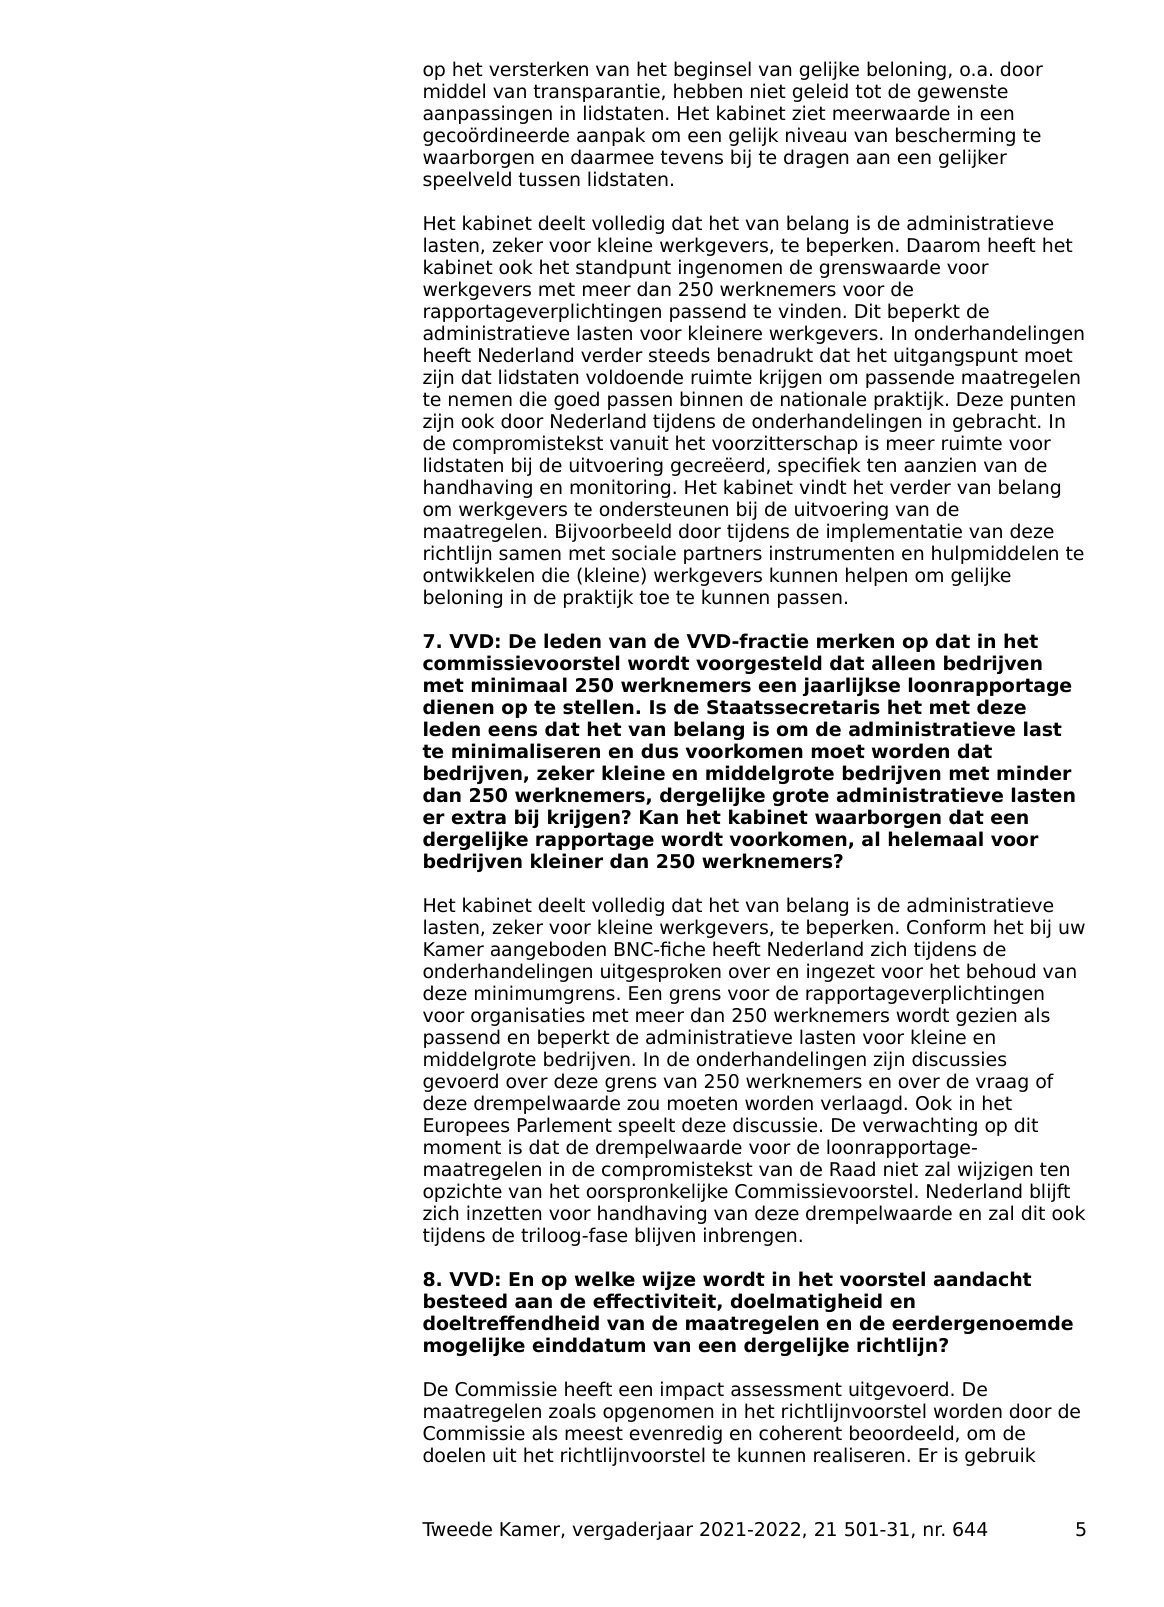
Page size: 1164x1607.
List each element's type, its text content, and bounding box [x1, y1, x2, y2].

text De Commissie heeft een impact assessment uitgevoerd. De maatregelen zoals opgenomen in het richtlijnvoorstel worden door de Commissie als meest evenredig en coherent beoordeeld, om de doelen uit het richtlijnvoorstel te kunnen realiseren. Er is gebruik [422, 1379, 1087, 1467]
text op het versterken van het beginsel van gelijke beloning, o.a. door middel van transparantie, hebben niet geleid tot de gewenste aanpassingen in lidstaten. Het kabinet ziet meerwaarde in een gecoördineerde aanpak om een gelijk niveau van bescherming te waarborgen en daarmee tevens bij te dragen aan een gelijker speelveld tussen lidstaten. [422, 59, 1087, 191]
text 7. VVD: De leden van de VVD-fractie merken op dat in het commissievoorstel wordt voorgesteld dat alleen bedrijven met minimaal 250 werknemers een jaarlijkse loonrapportage dienen op te stellen. Is de Staatssecretaris het met deze leden eens dat het van belang is om de administratieve last te minimaliseren en dus voorkomen moet worden dat bedrijven, zeker kleine en middelgrote bedrijven met minder dan 250 werknemers, dergelijke grote administratieve lasten er extra bij krijgen? Kan het kabinet waarborgen dat een dergelijke rapportage wordt voorkomen, al helemaal voor bedrijven kleiner dan 250 werknemers? [422, 631, 1087, 873]
text 8. VVD: En op welke wijze wordt in het voorstel aandacht besteed aan de effectiviteit, doelmatigheid en doeltreffendheid van de maatregelen en de eerdergenoemde mogelijke einddatum van een dergelijke richtlijn? [422, 1269, 1087, 1357]
text Het kabinet deelt volledig dat het van belang is de administratieve lasten, zeker voor kleine werkgevers, te beperken. Conform het bij uw Kamer aangeboden BNC-fiche heeft Nederland zich tijdens de onderhandelingen uitgesproken over en ingezet voor het behoud van deze minimumgrens. Een grens voor de rapportageverplichtingen voor organisaties met meer dan 250 werknemers wordt gezien als passend en beperkt de administratieve lasten voor kleine en middelgrote bedrijven. In de onderhandelingen zijn discussies gevoerd over deze grens van 250 werknemers en over de vraag of deze drempelwaarde zou moeten worden verlaagd. Ook in het Europees Parlement speelt deze discussie. De verwachting op dit moment is dat de drempelwaarde voor de loonrapportage-maatregelen in de compromistekst van de Raad niet zal wijzigen ten opzichte van het oorspronkelijke Commissievoorstel. Nederland blijft zich inzetten voor handhaving van deze drempelwaarde en zal dit ook tijdens de triloog-fase blijven inbrengen. [422, 895, 1087, 1247]
text Het kabinet deelt volledig dat het van belang is de administratieve lasten, zeker voor kleine werkgevers, te beperken. Daarom heeft het kabinet ook het standpunt ingenomen de grenswaarde voor werkgevers met meer dan 250 werknemers voor de rapportageverplichtingen passend te vinden. Dit beperkt de administratieve lasten voor kleinere werkgevers. In onderhandelingen heeft Nederland verder steeds benadrukt dat het uitgangspunt moet zijn dat lidstaten voldoende ruimte krijgen om passende maatregelen te nemen die goed passen binnen de nationale praktijk. Deze punten zijn ook door Nederland tijdens de onderhandelingen in gebracht. In de compromistekst vanuit het voorzitterschap is meer ruimte voor lidstaten bij de uitvoering gecreëerd, specifiek ten aanzien van de handhaving en monitoring. Het kabinet vindt het verder van belang om werkgevers te ondersteunen bij de uitvoering van de maatregelen. Bijvoorbeeld door tijdens de implementatie van deze richtlijn samen met sociale partners instrumenten en hulpmiddelen te ontwikkelen die (kleine) werkgevers kunnen helpen om gelijke beloning in de praktijk toe te kunnen passen. [422, 213, 1087, 609]
